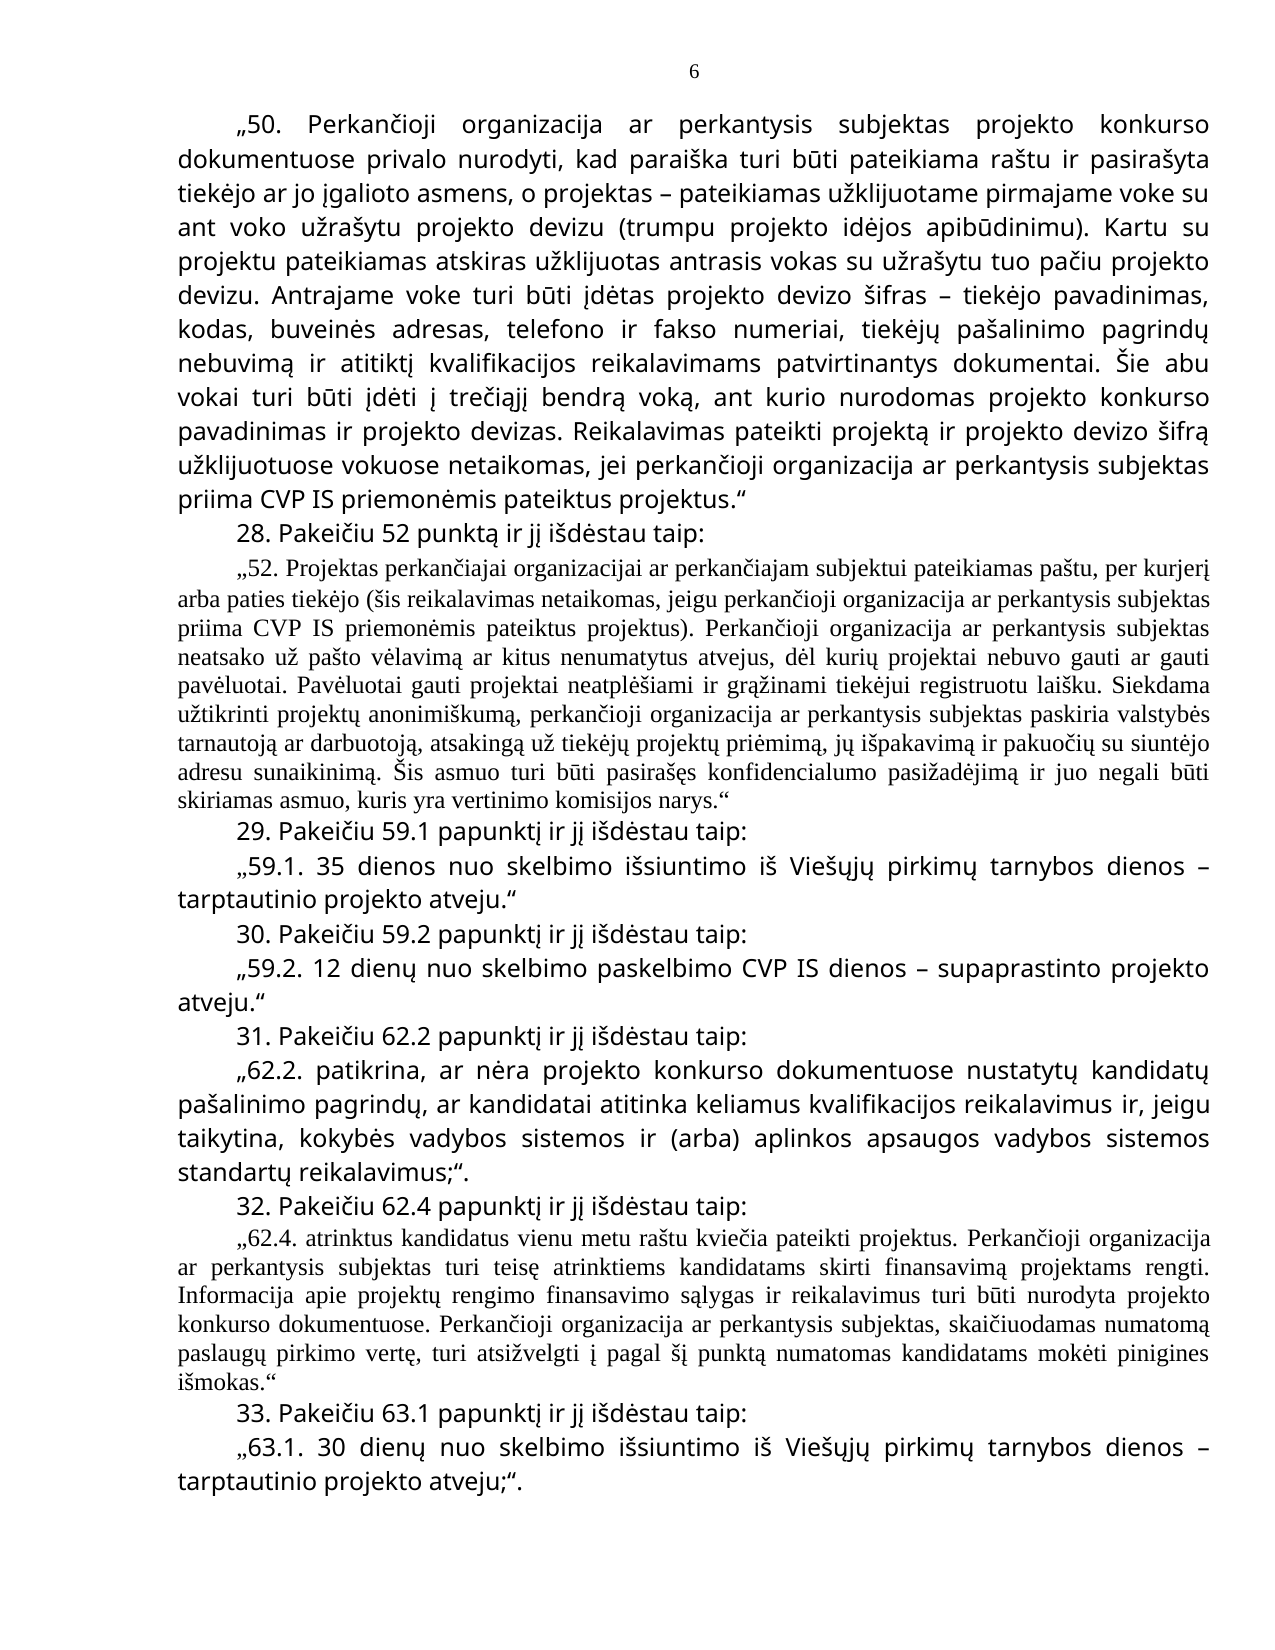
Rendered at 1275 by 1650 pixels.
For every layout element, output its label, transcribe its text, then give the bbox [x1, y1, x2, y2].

text „62.2. patikrina, ar nėra projekto konkurso dokumentuose nustatytų kandidatų pašalinimo pagrindų, ar kandidatai atitinka keliamus kvalifikacijos reikalavimus ir, jeigu taikytina, kokybės vadybos sistemos ir (arba) aplinkos apsaugos vadybos sistemos standartų reikalavimus;“. [177, 1052, 1211, 1189]
text 28. Pakeičiu 52 punktą ir jį išdėstau taip: [177, 516, 1211, 550]
text 31. Pakeičiu 62.2 papunktį ir jį išdėstau taip: [177, 1018, 1211, 1052]
text 30. Pakeičiu 59.2 papunktį ir jį išdėstau taip: [177, 916, 1211, 950]
text „59.2. 12 dienų nuo skelbimo paskelbimo CVP IS dienos – supaprastinto projekto atveju.“ [177, 950, 1211, 1018]
text „59.1. 35 dienos nuo skelbimo išsiuntimo iš Viešųjų pirkimų tarnybos dienos – tarptautinio projekto atveju.“ [177, 848, 1211, 916]
text „52. Projektas perkančiajai organizacijai ar perkančiajam subjektui pateikiamas paštu, per kurjerį arba paties tiekėjo (šis reikalavimas netaikomas, jeigu perkančioji organizacija ar perkantysis subjektas priima CVP IS priemonėmis pateiktus projektus). Perkančioji organizacija ar perkantysis subjektas neatsako už pašto vėlavimą ar kitus nenumatytus atvejus, dėl kurių projektai nebuvo gauti ar gauti pavėluotai. Pavėluotai gauti projektai neatplėšiami ir grąžinami tiekėjui registruotu laišku. Siekdama užtikrinti projektų anonimiškumą, perkančioji organizacija ar perkantysis subjektas paskiria valstybės tarnautoją ar darbuotoją, atsakingą už tiekėjų projektų priėmimą, jų išpakavimą ir pakuočių su siuntėjo adresu sunaikinimą. Šis asmuo turi būti pasirašęs konfidencialumo pasižadėjimą ir juo negali būti skiriamas asmuo, kuris yra vertinimo komisijos narys.“ [177, 550, 1211, 814]
text „62.4. atrinktus kandidatus vienu metu raštu kviečia pateikti projektus. Perkančioji organizacija ar perkantysis subjektas turi teisę atrinktiems kandidatams skirti finansavimą projektams rengti. Informacija apie projektų rengimo finansavimo sąlygas ir reikalavimus turi būti nurodyta projekto konkurso dokumentuose. Perkančioji organizacija ar perkantysis subjektas, skaičiuodamas numatomą paslaugų pirkimo vertę, turi atsižvelgti į pagal šį punktą numatomas kandidatams mokėti pinigines išmokas.“ [177, 1223, 1211, 1395]
text 29. Pakeičiu 59.1 papunktį ir jį išdėstau taip: [177, 814, 1211, 848]
text 32. Pakeičiu 62.4 papunktį ir jį išdėstau taip: [177, 1189, 1211, 1223]
text „63.1. 30 dienų nuo skelbimo išsiuntimo iš Viešųjų pirkimų tarnybos dienos – tarptautinio projekto atveju;“. [177, 1429, 1211, 1497]
text 33. Pakeičiu 63.1 papunktį ir jį išdėstau taip: [177, 1395, 1211, 1429]
text „50. Perkančioji organizacija ar perkantysis subjektas projekto konkurso dokumentuose privalo nurodyti, kad paraiška turi būti pateikiama raštu ir pasirašyta tiekėjo ar jo įgalioto asmens, o projektas – pateikiamas užklijuotame pirmajame voke su ant voko užrašytu projekto devizu (trumpu projekto idėjos apibūdinimu). Kartu su projektu pateikiamas atskiras užklijuotas antrasis vokas su užrašytu tuo pačiu projekto devizu. Antrajame voke turi būti įdėtas projekto devizo šifras – tiekėjo pavadinimas, kodas, buveinės adresas, telefono ir fakso numeriai, tiekėjų pašalinimo pagrindų nebuvimą ir atitiktį kvalifikacijos reikalavimams patvirtinantys dokumentai. Šie abu vokai turi būti įdėti į trečiąjį bendrą voką, ant kurio nurodomas projekto konkurso pavadinimas ir projekto devizas. Reikalavimas pateikti projektą ir projekto devizo šifrą užklijuotuose vokuose netaikomas, jei perkančioji organizacija ar perkantysis subjektas priima CVP IS priemonėmis pateiktus projektus.“ [177, 107, 1211, 516]
